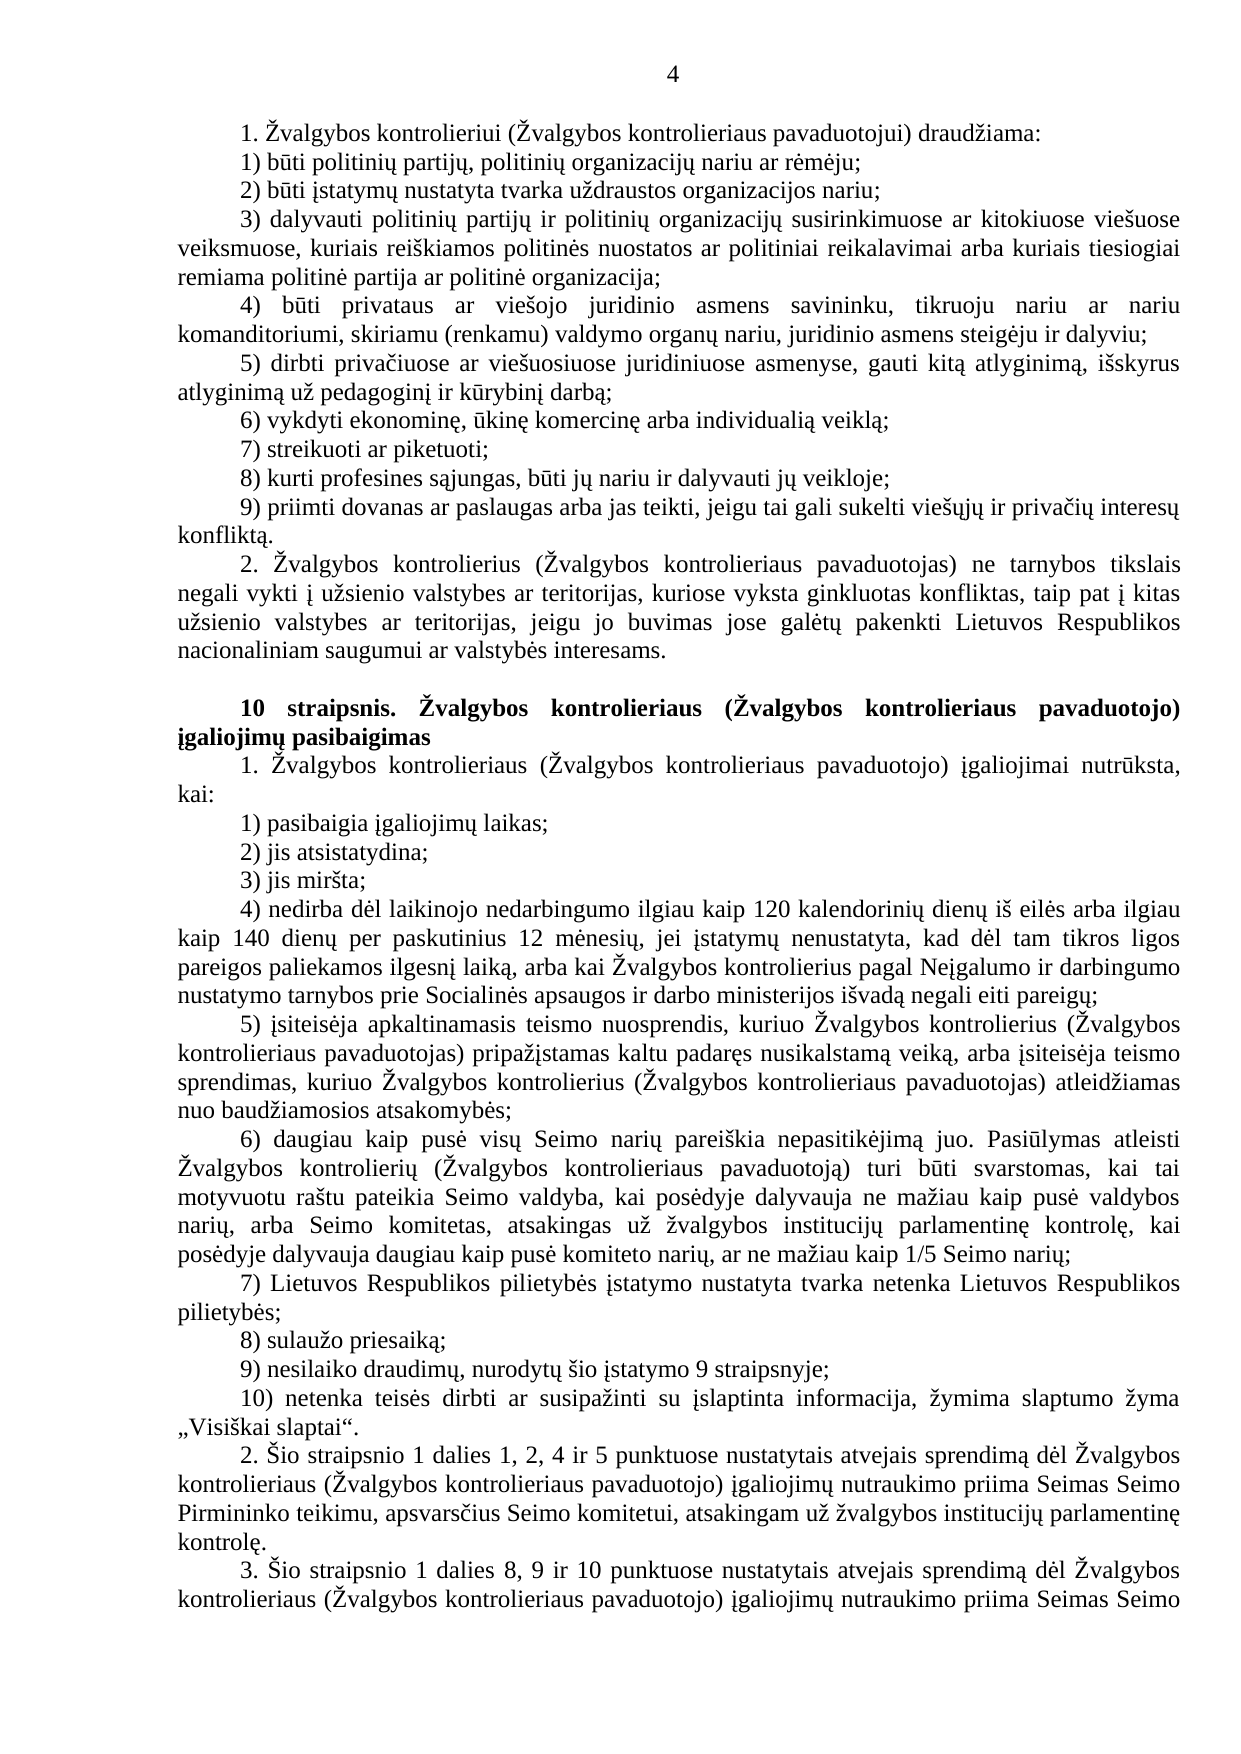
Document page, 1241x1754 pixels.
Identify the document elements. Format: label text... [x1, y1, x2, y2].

text 2. Šio straipsnio 1 dalies 1, 2, 4 ir 5 punktuose nustatytais atvejais sprendimą dėl Žvalgybos kontrolieriaus (Žvalgybos kontrolieriaus pavaduotojo) įgaliojimų nutraukimo priima Seimas Seimo Pirmininko teikimu, apsvarsčius Seimo komitetui, atsakingam už žvalgybos institucijų parlamentinę kontrolę. [177, 1441, 1181, 1556]
text 8) sulaužo priesaiką; [177, 1326, 1181, 1354]
text 3) dalyvauti politinių partijų ir politinių organizacijų susirinkimuose ar kitokiuose viešuose veiksmuose, kuriais reiškiamos politinės nuostatos ar politiniai reikalavimai arba kuriais tiesiogiai remiama politinė partija ar politinė organizacija; [177, 204, 1181, 291]
text 8) kurti profesines sąjungas, būti jų nariu ir dalyvauti jų veikloje; [177, 463, 1181, 492]
text 5) įsiteisėja apkaltinamasis teismo nuosprendis, kuriuo Žvalgybos kontrolierius (Žvalgybos kontrolieriaus pavaduotojas) pripažįstamas kaltu padaręs nusikalstamą veiką, arba įsiteisėja teismo sprendimas, kuriuo Žvalgybos kontrolierius (Žvalgybos kontrolieriaus pavaduotojas) atleidžiamas nuo baudžiamosios atsakomybės; [177, 1009, 1181, 1124]
text 9) nesilaiko draudimų, nurodytų šio įstatymo 9 straipsnyje; [177, 1354, 1181, 1383]
text 2) jis atsistatydina; [177, 837, 1181, 866]
text 1) būti politinių partijų, politinių organizacijų nariu ar rėmėju; [177, 147, 1181, 176]
text 2) būti įstatymų nustatyta tvarka uždraustos organizacijos nariu; [177, 176, 1181, 204]
text 10) netenka teisės dirbti ar susipažinti su įslaptinta informacija, žymima slaptumo žyma „Visiškai slaptai“. [177, 1383, 1181, 1441]
text 7) streikuoti ar piketuoti; [177, 434, 1181, 463]
text 6) vykdyti ekonominę, ūkinę komercinę arba individualią veiklą; [177, 406, 1181, 434]
text 6) daugiau kaip pusė visų Seimo narių pareiškia nepasitikėjimą juo. Pasiūlymas atleisti Žvalgybos kontrolierių (Žvalgybos kontrolieriaus pavaduotoją) turi būti svarstomas, kai tai motyvuotu raštu pateikia Seimo valdyba, kai posėdyje dalyvauja ne mažiau kaip pusė valdybos narių, arba Seimo komitetas, atsakingas už žvalgybos institucijų parlamentinę kontrolę, kai posėdyje dalyvauja daugiau kaip pusė komiteto narių, ar ne mažiau kaip 1/5 Seimo narių; [177, 1124, 1181, 1268]
text 2. Žvalgybos kontrolierius (Žvalgybos kontrolieriaus pavaduotojas) ne tarnybos tikslais negali vykti į užsienio valstybes ar teritorijas, kuriose vyksta ginkluotas konfliktas, taip pat į kitas užsienio valstybes ar teritorijas, jeigu jo buvimas jose galėtų pakenkti Lietuvos Respublikos nacionaliniam saugumui ar valstybės interesams. [177, 549, 1181, 664]
text 9) priimti dovanas ar paslaugas arba jas teikti, jeigu tai gali sukelti viešųjų ir privačių interesų konfliktą. [177, 492, 1181, 549]
text 3) jis miršta; [177, 866, 1181, 894]
text 5) dirbti privačiuose ar viešuosiuose juridiniuose asmenyse, gauti kitą atlyginimą, išskyrus atlyginimą už pedagoginį ir kūrybinį darbą; [177, 348, 1181, 406]
text 1) pasibaigia įgaliojimų laikas; [177, 808, 1181, 837]
text 4) nedirba dėl laikinojo nedarbingumo ilgiau kaip 120 kalendorinių dienų iš eilės arba ilgiau kaip 140 dienų per paskutinius 12 mėnesių, jei įstatymų nenustatyta, kad dėl tam tikros ligos pareigos paliekamos ilgesnį laiką, arba kai Žvalgybos kontrolierius pagal Neįgalumo ir darbingumo nustatymo tarnybos prie Socialinės apsaugos ir darbo ministerijos išvadą negali eiti pareigų; [177, 894, 1181, 1009]
text 4) būti privataus ar viešojo juridinio asmens savininku, tikruoju nariu ar nariu komanditoriumi, skiriamu (renkamu) valdymo organų nariu, juridinio asmens steigėju ir dalyviu; [177, 291, 1181, 348]
text 7) Lietuvos Respublikos pilietybės įstatymo nustatyta tvarka netenka Lietuvos Respublikos pilietybės; [177, 1268, 1181, 1326]
text 1. Žvalgybos kontrolieriui (Žvalgybos kontrolieriaus pavaduotojui) draudžiama: [177, 118, 1181, 147]
text 1. Žvalgybos kontrolieriaus (Žvalgybos kontrolieriaus pavaduotojo) įgaliojimai nutrūksta, kai: [177, 751, 1181, 808]
text 10 straipsnis. Žvalgybos kontrolieriaus (Žvalgybos kontrolieriaus pavaduotojo) įgaliojimų pasibaigimas [177, 693, 1181, 751]
text 3. Šio straipsnio 1 dalies 8, 9 ir 10 punktuose nustatytais atvejais sprendimą dėl Žvalgybos kontrolieriaus (Žvalgybos kontrolieriaus pavaduotojo) įgaliojimų nutraukimo priima Seimas Seimo [177, 1556, 1181, 1613]
